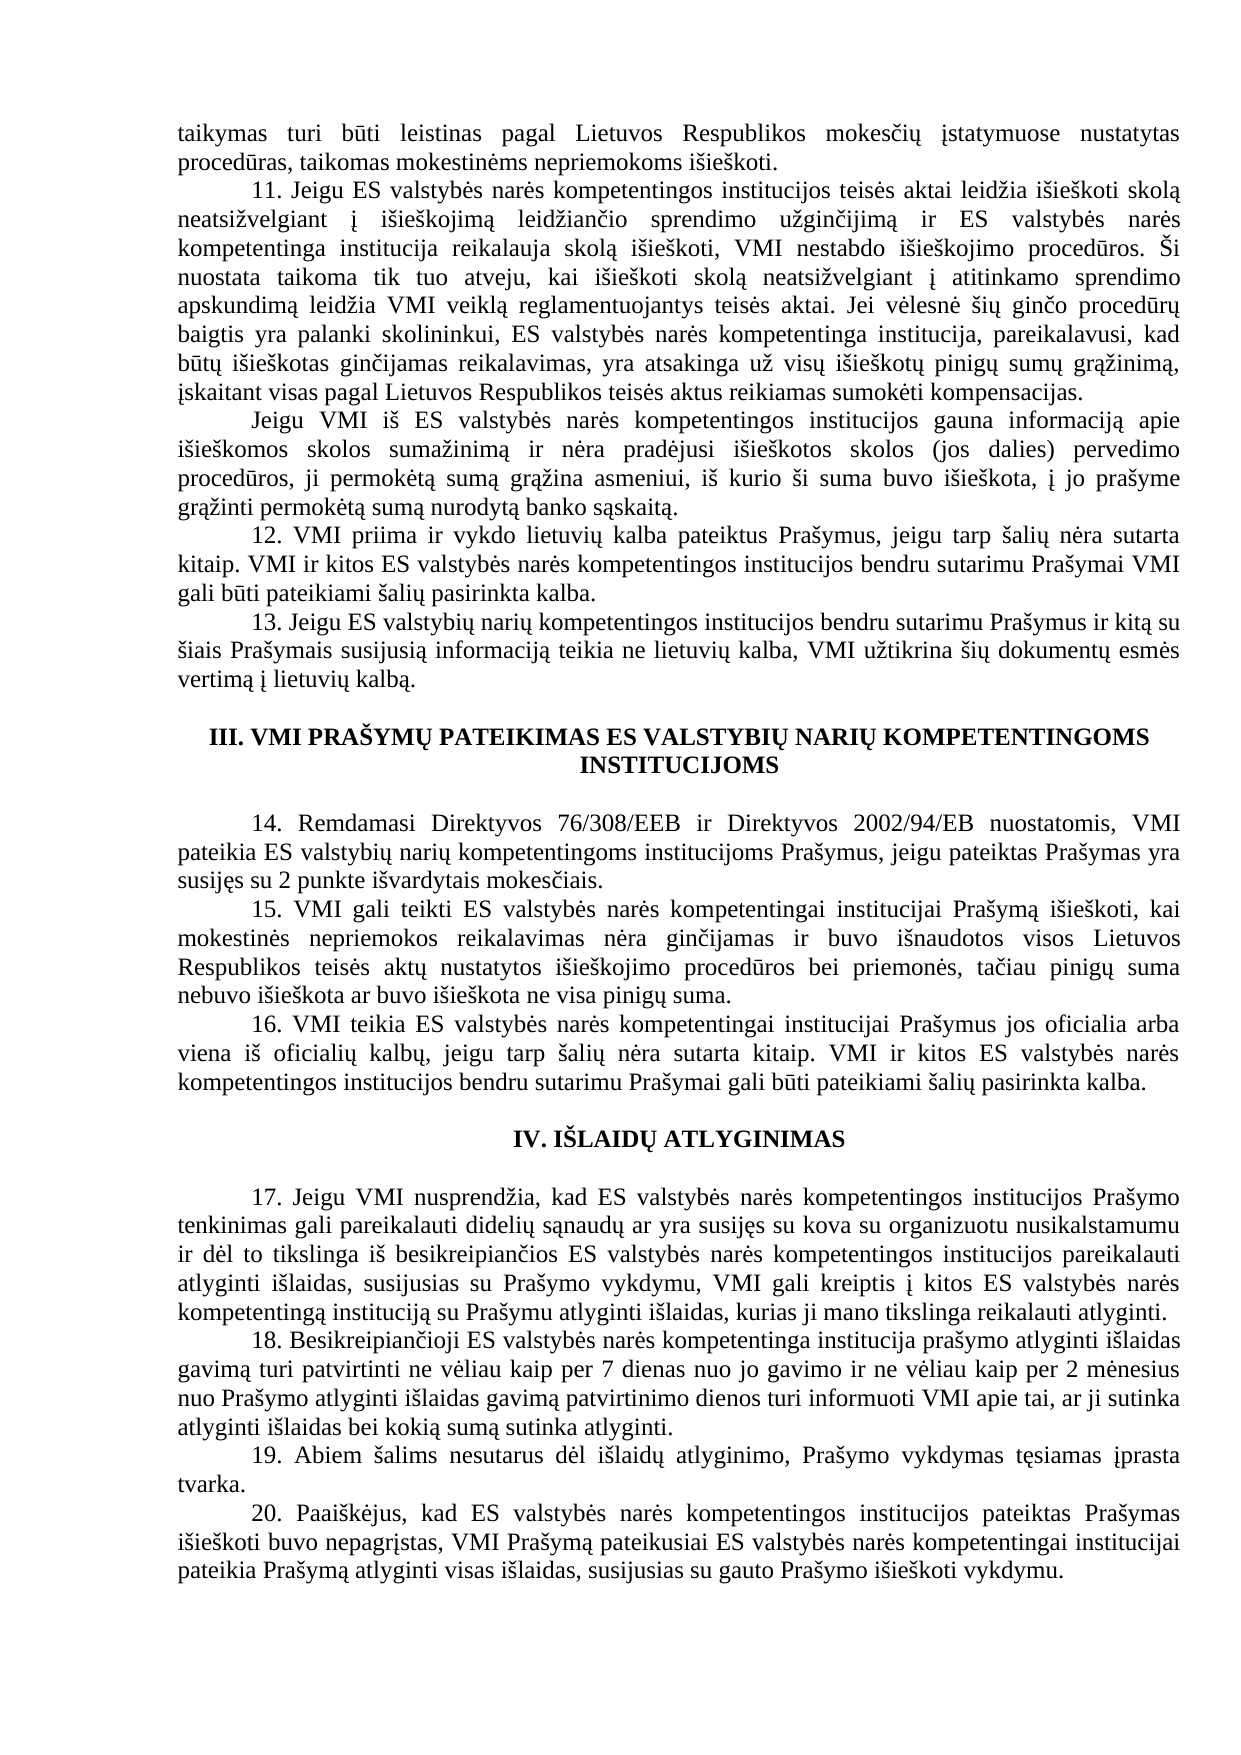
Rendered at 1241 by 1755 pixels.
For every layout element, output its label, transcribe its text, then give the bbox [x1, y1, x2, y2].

text 14. Remdamasi Direktyvos 76/308/EEB ir Direktyvos 2002/94/EB nuostatomis, VMI pateikia ES valstybių narių kompetentingoms institucijoms Prašymus, jeigu pateiktas Prašymas yra susijęs su 2 punkte išvardytais mokesčiais. [177, 808, 1181, 894]
text 13. Jeigu ES valstybių narių kompetentingos institucijos bendru sutarimu Prašymus ir kitą su šiais Prašymais susijusią informaciją teikia ne lietuvių kalba, VMI užtikrina šių dokumentų esmės vertimą į lietuvių kalbą. [177, 607, 1181, 693]
text III. VMI PRAŠYMŲ PATEIKIMAS ES VALSTYBIŲ NARIŲ KOMPETENTINGOMS INSTITUCIJOMS [177, 722, 1181, 779]
text 16. VMI teikia ES valstybės narės kompetentingai institucijai Prašymus jos oficialia arba viena iš oficialių kalbų, jeigu tarp šalių nėra sutarta kitaip. VMI ir kitos ES valstybės narės kompetentingos institucijos bendru sutarimu Prašymai gali būti pateikiami šalių pasirinkta kalba. [177, 1009, 1181, 1096]
text 17. Jeigu VMI nusprendžia, kad ES valstybės narės kompetentingos institucijos Prašymo tenkinimas gali pareikalauti didelių sąnaudų ar yra susijęs su kova su organizuotu nusikalstamumu ir dėl to tikslinga iš besikreipiančios ES valstybės narės kompetentingos institucijos pareikalauti atlyginti išlaidas, susijusias su Prašymo vykdymu, VMI gali kreiptis į kitos ES valstybės narės kompetentingą instituciją su Prašymu atlyginti išlaidas, kurias ji mano tikslinga reikalauti atlyginti. [177, 1182, 1181, 1326]
text taikymas turi būti leistinas pagal Lietuvos Respublikos mokesčių įstatymuose nustatytas procedūras, taikomas mokestinėms nepriemokoms išieškoti. [177, 118, 1181, 176]
text Jeigu VMI iš ES valstybės narės kompetentingos institucijos gauna informaciją apie išieškomos skolos sumažinimą ir nėra pradėjusi išieškotos skolos (jos dalies) pervedimo procedūros, ji permokėtą sumą grąžina asmeniui, iš kurio ši suma buvo išieškota, į jo prašyme grąžinti permokėtą sumą nurodytą banko sąskaitą. [177, 406, 1181, 521]
text IV. IŠLAIDŲ ATLYGINIMAS [177, 1124, 1181, 1153]
text 11. Jeigu ES valstybės narės kompetentingos institucijos teisės aktai leidžia išieškoti skolą neatsižvelgiant į išieškojimą leidžiančio sprendimo užginčijimą ir ES valstybės narės kompetentinga institucija reikalauja skolą išieškoti, VMI nestabdo išieškojimo procedūros. Ši nuostata taikoma tik tuo atveju, kai išieškoti skolą neatsižvelgiant į atitinkamo sprendimo apskundimą leidžia VMI veiklą reglamentuojantys teisės aktai. Jei vėlesnė šių ginčo procedūrų baigtis yra palanki skolininkui, ES valstybės narės kompetentinga institucija, pareikalavusi, kad būtų išieškotas ginčijamas reikalavimas, yra atsakinga už visų išieškotų pinigų sumų grąžinimą, įskaitant visas pagal Lietuvos Respublikos teisės aktus reikiamas sumokėti kompensacijas. [177, 176, 1181, 406]
text 12. VMI priima ir vykdo lietuvių kalba pateiktus Prašymus, jeigu tarp šalių nėra sutarta kitaip. VMI ir kitos ES valstybės narės kompetentingos institucijos bendru sutarimu Prašymai VMI gali būti pateikiami šalių pasirinkta kalba. [177, 521, 1181, 607]
text 19. Abiem šalims nesutarus dėl išlaidų atlyginimo, Prašymo vykdymas tęsiamas įprasta tvarka. [177, 1441, 1181, 1498]
text 15. VMI gali teikti ES valstybės narės kompetentingai institucijai Prašymą išieškoti, kai mokestinės nepriemokos reikalavimas nėra ginčijamas ir buvo išnaudotos visos Lietuvos Respublikos teisės aktų nustatytos išieškojimo procedūros bei priemonės, tačiau pinigų suma nebuvo išieškota ar buvo išieškota ne visa pinigų suma. [177, 894, 1181, 1009]
text 20. Paaiškėjus, kad ES valstybės narės kompetentingos institucijos pateiktas Prašymas išieškoti buvo nepagrįstas, VMI Prašymą pateikusiai ES valstybės narės kompetentingai institucijai pateikia Prašymą atlyginti visas išlaidas, susijusias su gauto Prašymo išieškoti vykdymu. [177, 1498, 1181, 1584]
text 18. Besikreipiančioji ES valstybės narės kompetentinga institucija prašymo atlyginti išlaidas gavimą turi patvirtinti ne vėliau kaip per 7 dienas nuo jo gavimo ir ne vėliau kaip per 2 mėnesius nuo Prašymo atlyginti išlaidas gavimą patvirtinimo dienos turi informuoti VMI apie tai, ar ji sutinka atlyginti išlaidas bei kokią sumą sutinka atlyginti. [177, 1326, 1181, 1441]
